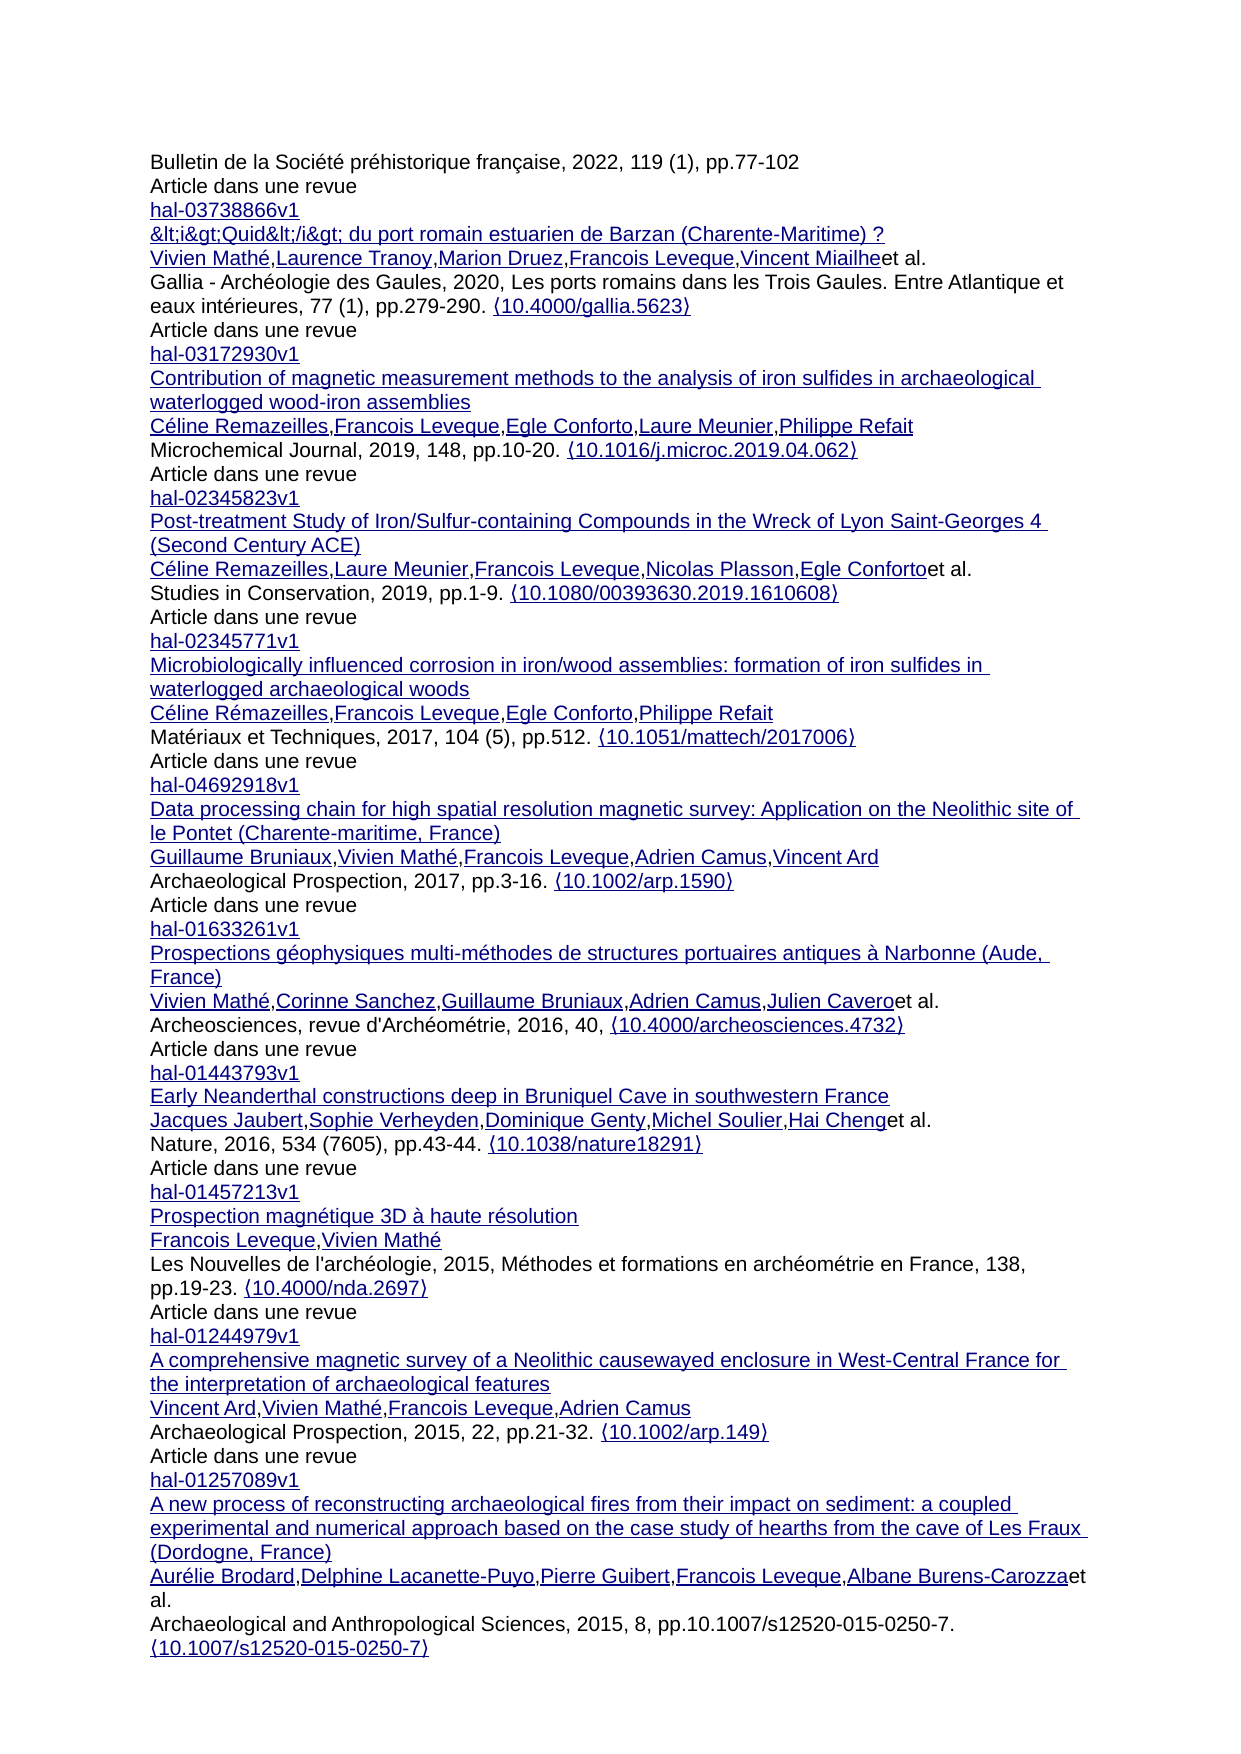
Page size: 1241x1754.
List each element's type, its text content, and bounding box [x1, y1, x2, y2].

table_cell Post-treatment Study of Iron/Sulfur-containing Compounds in the Wreck of Lyon Saint-Georges 4 (Second Century ACE) Céline Remazeilles,Laure Meunier,Francois Leveque,Nicolas Plasson,Egle Confortoet al. Studies in Conservation, 2019, pp.1-9. ⟨10.1080/00393630.2019.1610608⟩ Article dans une revue hal-02345771v1 [150, 509, 1090, 653]
table_cell Prospections géophysiques multi-méthodes de structures portuaires antiques à Narbonne (Aude, France) Vivien Mathé,Corinne Sanchez,Guillaume Bruniaux,Adrien Camus,Julien Caveroet al. Archeosciences, revue d'Archéométrie, 2016, 40, ⟨10.4000/archeosciences.4732⟩ Article dans une revue hal-01443793v1 [150, 941, 1090, 1084]
table_cell A comprehensive magnetic survey of a Neolithic causewayed enclosure in West-Central France for the interpretation of archaeological features Vincent Ard,Vivien Mathé,Francois Leveque,Adrien Camus Archaeological Prospection, 2015, 22, pp.21-32. ⟨10.1002/arp.149⟩ Article dans une revue hal-01257089v1 [150, 1348, 1090, 1492]
table_cell &lt;i&gt;Quid&lt;/i&gt; du port romain estuarien de Barzan (Charente-Maritime) ? Vivien Mathé,Laurence Tranoy,Marion Druez,Francois Leveque,Vincent Miailheet al. Gallia - Archéologie des Gaules, 2020, Les ports romains dans les Trois Gaules. Entre Atlantique et eaux intérieures, 77 (1), pp.279-290. ⟨10.4000/gallia.5623⟩ Article dans une revue hal-03172930v1 [150, 222, 1090, 366]
table_cell Contribution of magnetic measurement methods to the analysis of iron sulfides in archaeological waterlogged wood‑iron assemblies Céline Remazeilles,Francois Leveque,Egle Conforto,Laure Meunier,Philippe Refait Microchemical Journal, 2019, 148, pp.10-20. ⟨10.1016/j.microc.2019.04.062⟩ Article dans une revue hal-02345823v1 [150, 366, 1090, 509]
table_cell Microbiologically influenced corrosion in iron/wood assemblies: formation of iron sulfides in waterlogged archaeological woods Céline Rémazeilles,Francois Leveque,Egle Conforto,Philippe Refait Matériaux et Techniques, 2017, 104 (5), pp.512. ⟨10.1051/mattech/2017006⟩ Article dans une revue hal-04692918v1 [150, 653, 1090, 797]
table_cell Prospection magnétique 3D à haute résolution Francois Leveque,Vivien Mathé Les Nouvelles de l'archéologie, 2015, Méthodes et formations en archéométrie en France, 138, pp.19-23. ⟨10.4000/nda.2697⟩ Article dans une revue hal-01244979v1 [150, 1204, 1090, 1348]
table_cell Bulletin de la Société préhistorique française, 2022, 119 (1), pp.77-102 Article dans une revue hal-03738866v1 [150, 150, 1090, 222]
table_cell Early Neanderthal constructions deep in Bruniquel Cave in southwestern France Jacques Jaubert,Sophie Verheyden,Dominique Genty,Michel Soulier,Hai Chenget al. Nature, 2016, 534 (7605), pp.43-44. ⟨10.1038/nature18291⟩ Article dans une revue hal-01457213v1 [150, 1084, 1090, 1204]
table_cell A new process of reconstructing archaeological fires from their impact on sediment: a coupled experimental and numerical approach based on the case study of hearths from the cave of Les Fraux (Dordogne, France) Aurélie Brodard,Delphine Lacanette-Puyo,Pierre Guibert,Francois Leveque,Albane Burens-Carozzaet al. Archaeological and Anthropological Sciences, 2015, 8, pp.10.1007/s12520-015-0250-7. ⟨10.1007/s12520-015-0250-7⟩ [150, 1492, 1090, 1659]
table_cell Data processing chain for high spatial resolution magnetic survey: Application on the Neolithic site of le Pontet (Charente-maritime, France) Guillaume Bruniaux,Vivien Mathé,Francois Leveque,Adrien Camus,Vincent Ard Archaeological Prospection, 2017, pp.3-16. ⟨10.1002/arp.1590⟩ Article dans une revue hal-01633261v1 [150, 797, 1090, 941]
